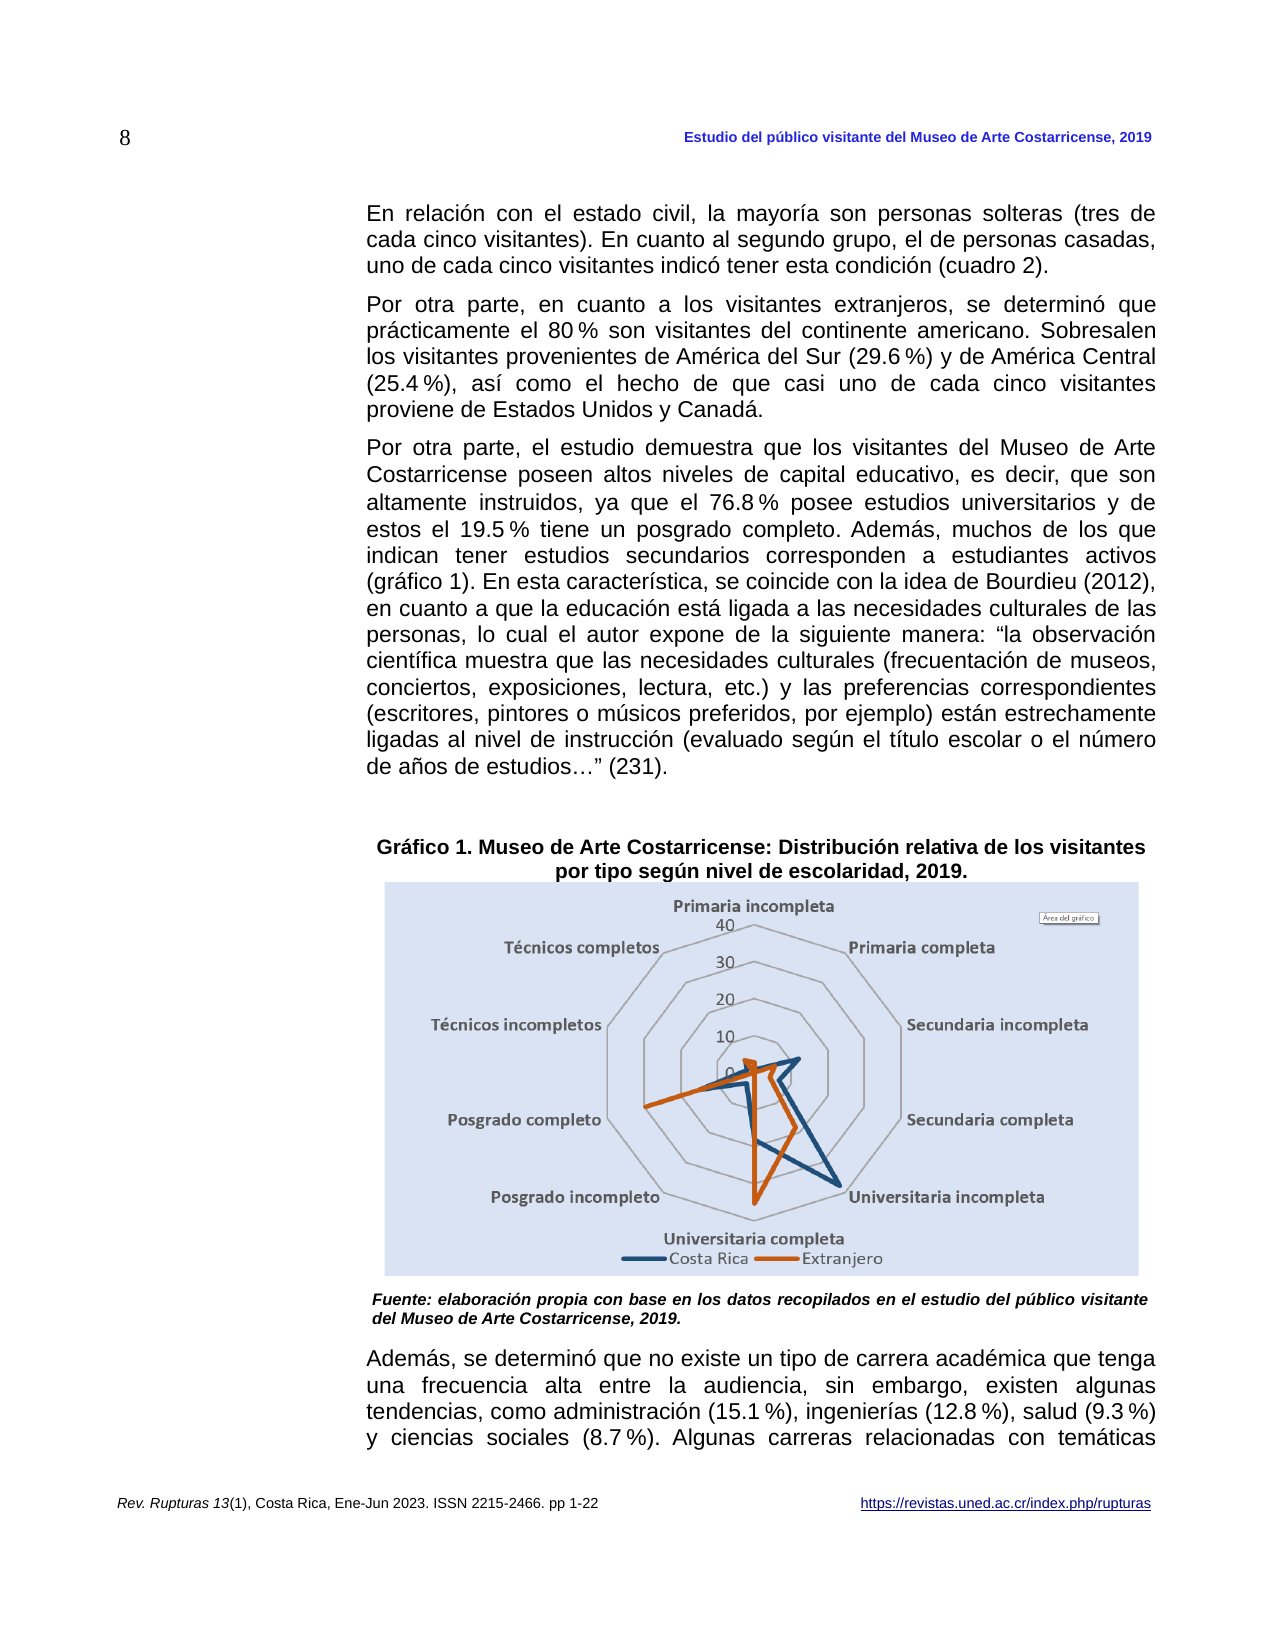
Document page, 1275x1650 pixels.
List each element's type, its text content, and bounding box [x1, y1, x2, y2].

text Por otra parte, el estudio demuestra que los visitantes del Museo de Arte Costarricense poseen altos niveles de capital educativo, es decir, que son altamente instruidos, ya que el 76.8 % posee estudios universitarios y de estos el 19.5 % tiene un posgrado completo. Además, muchos de los que indican tener estudios secundarios corresponden a estudiantes activos (gráfico 1). En esta característica, se coincide con la idea de Bourdieu (2012), en cuanto a que la educación está ligada a las necesidades culturales de las personas, lo cual el autor expone de la siguiente manera: “la observación científica muestra que las necesidades culturales (frecuentación de museos, conciertos, exposiciones, lectura, etc.) y las preferencias correspondientes (escritores, pintores o músicos preferidos, por ejemplo) están estrechamente ligadas al nivel de instrucción (evaluado según el título escolar o el número de años de estudios…” (231). [366, 434, 1157, 779]
text En relación con el estado civil, la mayoría son personas solteras (tres de cada cinco visitantes). En cuanto al segundo grupo, el de personas casadas, uno de cada cinco visitantes indicó tener esta condición (cuadro 2). [366, 200, 1157, 279]
table_header Gráfico 1. Museo de Arte Costarricense: Distribución relativa de los visitantes por tipo según nivel de escolaridad, 2019. Fuente: elaboración propia con base en los datos recopilados en el estudio del público visitante del Museo de Arte Costarricense, 2019. [366, 829, 1157, 1333]
picture [1006, 882, 1139, 1277]
text Por otra parte, en cuanto a los visitantes extranjeros, se determinó que prácticamente el 80 % son visitantes del continente americano. Sobresalen los visitantes provenientes de América del Sur (29.6 %) y de América Central (25.4 %), así como el hecho de que casi uno de cada cinco visitantes proviene de Estados Unidos y Canadá. [366, 291, 1157, 422]
text Además, se determinó que no existe un tipo de carrera académica que tenga una frecuencia alta entre la audiencia, sin embargo, existen algunas tendencias, como administración (15.1 %), ingenierías (12.8 %), salud (9.3 %) y ciencias sociales (8.7 %). Algunas carreras relacionadas con temáticas [366, 1345, 1157, 1451]
